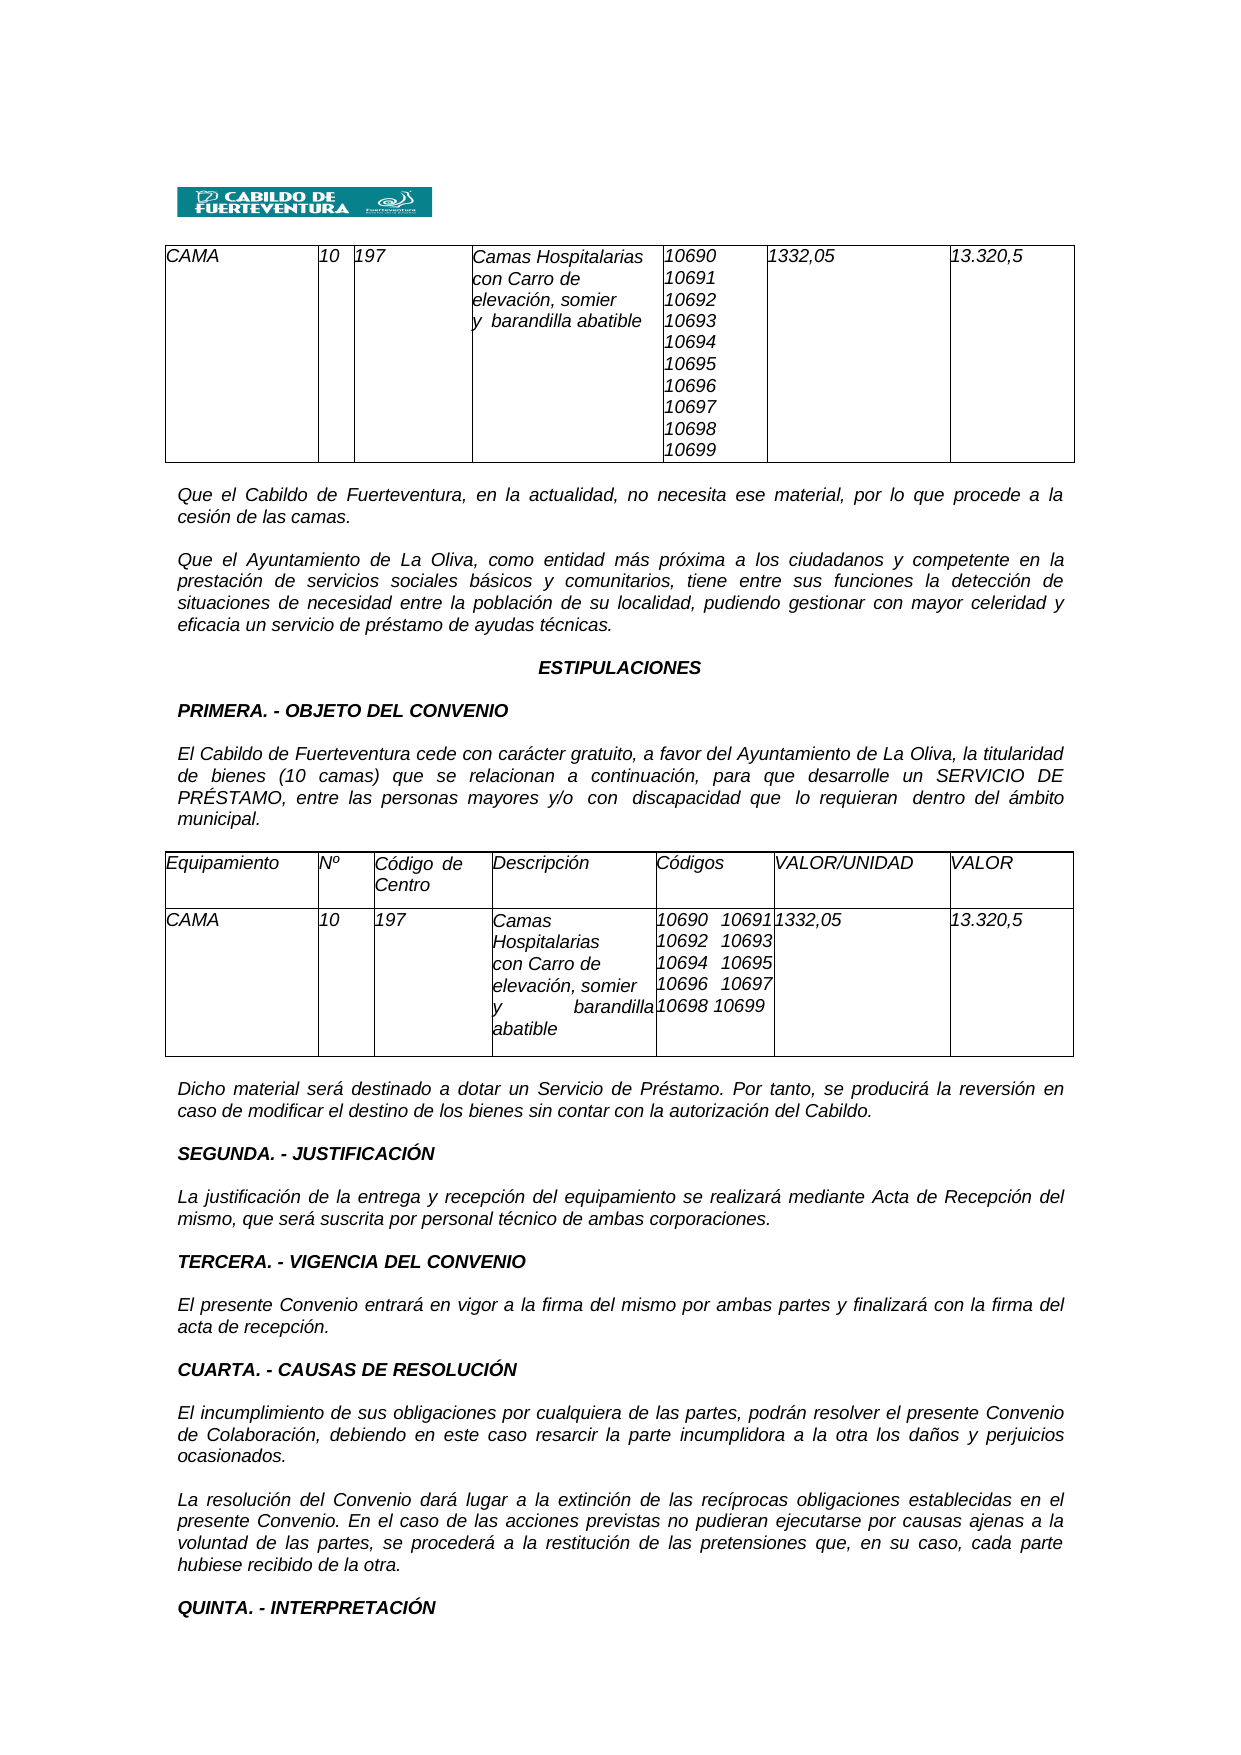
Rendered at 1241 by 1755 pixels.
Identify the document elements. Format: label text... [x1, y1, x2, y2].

table_header VALOR [951, 853, 1073, 908]
text Dicho material será destinado a dotar un Servicio de Préstamo. Por tanto, se producirá la reversión en caso de modificar el destino de los bienes sin contar con la autorización del Cabildo. [177, 1078, 1064, 1121]
table_header Código de Centro [375, 853, 492, 908]
text TERCERA. - VIGENCIA DEL CONVENIO [177, 1251, 1086, 1272]
text La resolución del Convenio dará lugar a la extinción de las recíprocas obligaciones establecidas en el presente Convenio. En el caso de las acciones previstas no pudieran ejecutarse por causas ajenas a la voluntad de las partes, se procederá a la restitución de las pretensiones que, en su caso, cada parte hubiese recibido de la otra. [177, 1488, 1064, 1575]
table_header 10 [319, 246, 354, 462]
table_header 197 [355, 246, 472, 462]
text PRIMERA. - OBJETO DEL CONVENIO [177, 700, 1086, 721]
table_cell 10690 10691 10692 10693 10694 10695 10696 10697 10698 10699 [657, 909, 774, 1056]
text Que el Cabildo de Fuerteventura, en la actualidad, no necesita ese material, por lo que procede a la cesión de las camas. [177, 484, 1064, 527]
text Que el Ayuntamiento de La Oliva, como entidad más próxima a los ciudadanos y competente en la prestación de servicios sociales básicos y comunitarios, tiene entre sus funciones la detección de situaciones de necesidad entre la población de su localidad, pudiendo gestionar con mayor celeridad y eficacia un servicio de préstamo de ayudas técnicas. [177, 549, 1064, 635]
text La justificación de la entrega y recepción del equipamiento se realizará mediante Acta de Recepción del mismo, que será suscrita por personal técnico de ambas corporaciones. [177, 1186, 1064, 1229]
text El presente Convenio entrará en vigor a la firma del mismo por ambas partes y finalizará con la firma del acta de recepción. [177, 1294, 1064, 1337]
table_cell CAMA [166, 909, 318, 1056]
table_header Nº [319, 853, 374, 908]
table_header 13.320,5 [951, 246, 1074, 462]
table_cell 1332,05 [775, 909, 950, 1056]
table_cell 197 [375, 909, 492, 1056]
text CUARTA. - CAUSAS DE RESOLUCIÓN [177, 1359, 1086, 1380]
text QUINTA. - INTERPRETACIÓN [177, 1596, 1086, 1618]
table_cell 10 [319, 909, 374, 1056]
table_cell Camas Hospitalarias con Carro de elevación, somier y barandilla abatible [493, 909, 656, 1056]
table_header 10690 10691 10692 10693 10694 10695 10696 10697 10698 10699 [664, 246, 767, 462]
picture [177, 187, 433, 217]
table_header CAMA [166, 246, 318, 462]
text ESTIPULACIONES [154, 657, 1086, 678]
text El incumplimiento de sus obligaciones por cualquiera de las partes, podrán resolver el presente Convenio de Colaboración, debiendo en este caso resarcir la parte incumplidora a la otra los daños y perjuicios ocasionados. [177, 1402, 1064, 1467]
table_cell 13.320,5 [951, 909, 1073, 1056]
table_header Descripción [493, 853, 656, 908]
table_header Equipamiento [166, 853, 318, 908]
text El Cabildo de Fuerteventura cede con carácter gratuito, a favor del Ayuntamiento de La Oliva, la titularidad de bienes (10 camas) que se relacionan a continuación, para que desarrolle un SERVICIO DE PRÉSTAMO, entre las personas mayores y/o con discapacidad que lo requieran dentro del ámbito municipal. [177, 743, 1064, 830]
table_header VALOR/UNIDAD [775, 853, 950, 908]
table_header Camas Hospitalarias con Carro de elevación, somier y barandilla abatible [473, 246, 663, 462]
table_header Códigos [657, 853, 774, 908]
table_header 1332,05 [768, 246, 950, 462]
text SEGUNDA. - JUSTIFICACIÓN [177, 1143, 1086, 1164]
